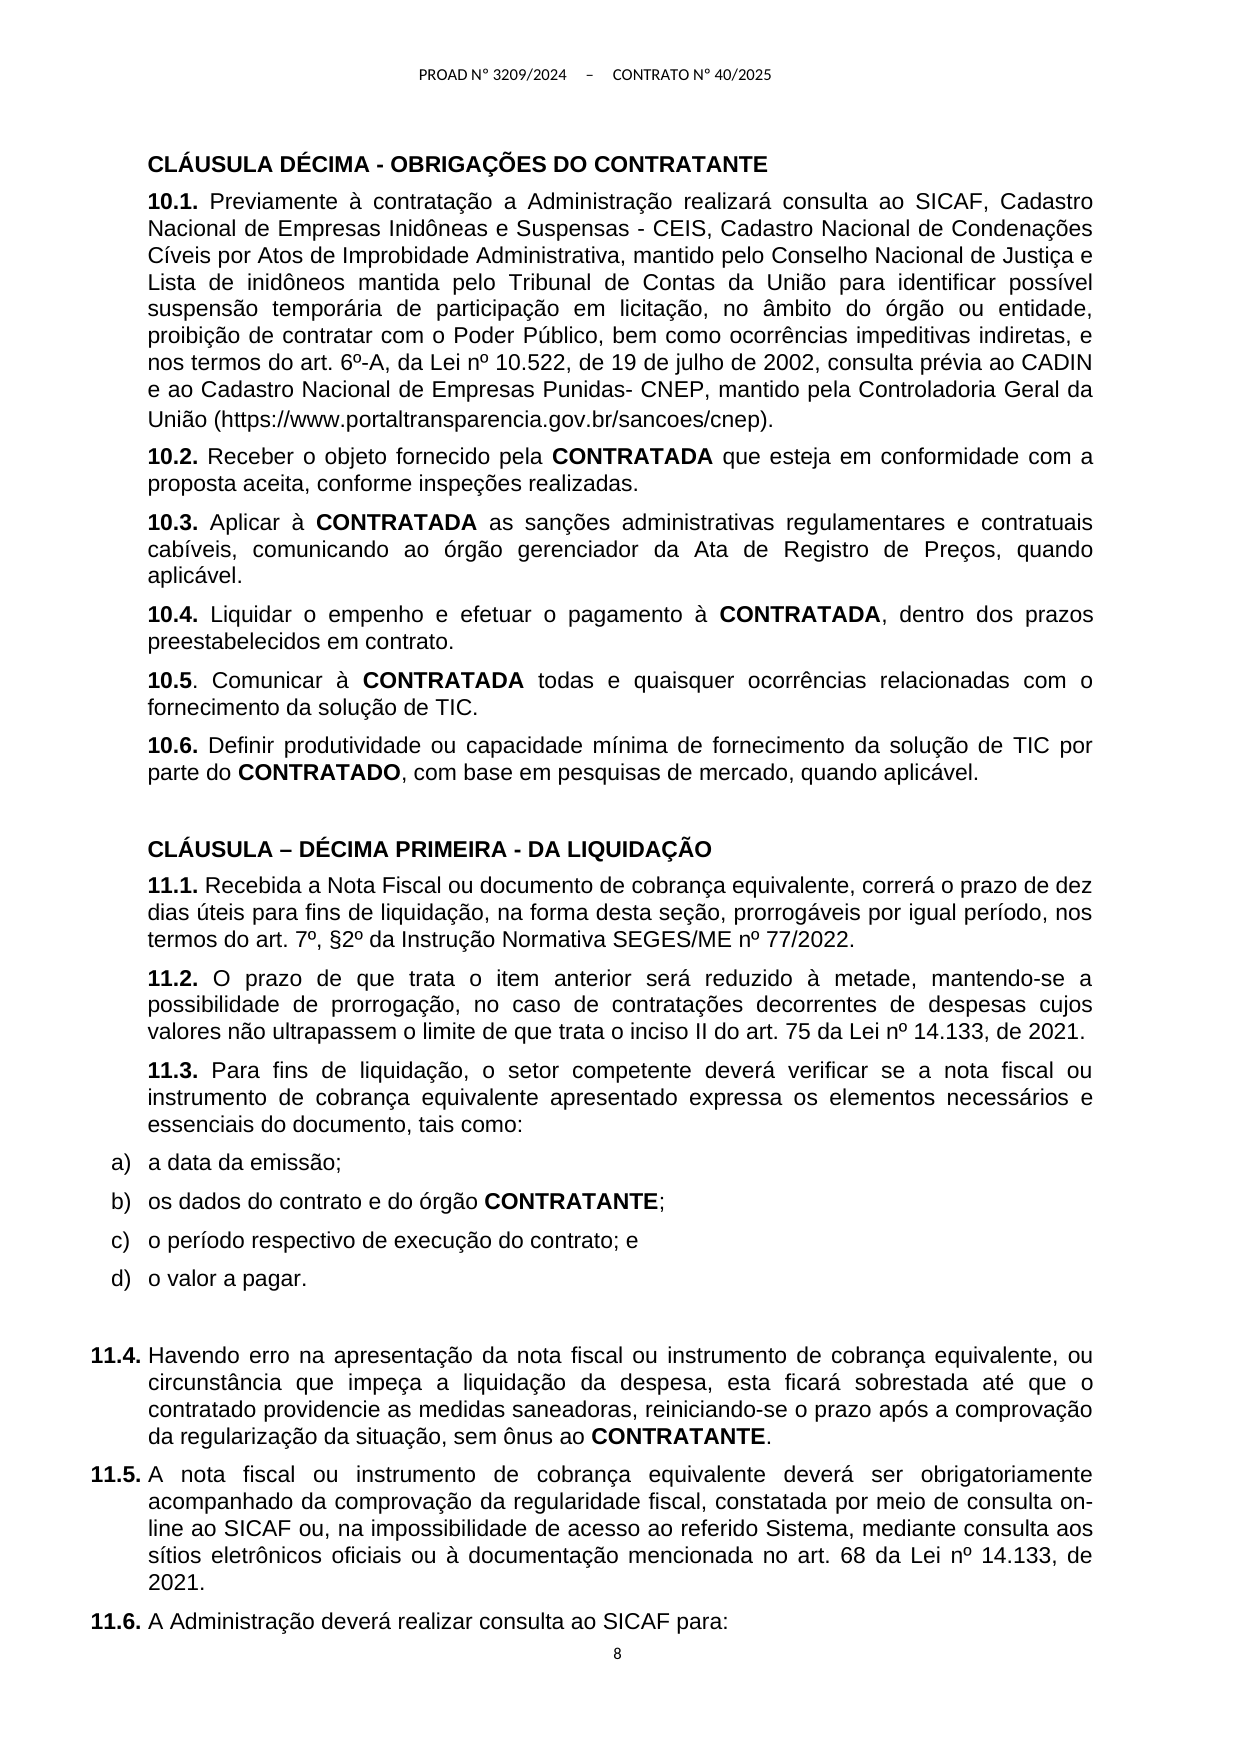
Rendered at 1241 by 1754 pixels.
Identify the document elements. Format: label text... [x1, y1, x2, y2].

list Havendo erro na apresentação da nota fiscal ou instrumento de cobrança equivalente, ou circunstância que impeça a liquidação da despesa, esta ficará sobrestada até que o contratado providencie as medidas saneadoras, reiniciando-se o prazo após a comprovação da regularização da situação, sem ônus ao CONTRATANTE. [90, 1342, 1094, 1449]
subtitle CLÁUSULA DÉCIMA - OBRIGAÇÕES DO CONTRATANTE [147, 148, 1097, 178]
list A Administração deverá realizar consulta ao SICAF para: [90, 1608, 1094, 1634]
text 10.1. Previamente à contratação a Administração realizará consulta ao SICAF, Cadastro Nacional de Empresas Inidôneas e Suspensas - CEIS, Cadastro Nacional de Condenações Cíveis por Atos de Improbidade Administrativa, mantido pelo Conselho Nacional de Justiça e Lista de inidôneos mantida pelo Tribunal de Contas da União para identificar possível suspensão temporária de participação em licitação, no âmbito do órgão ou entidade, proibição de contratar com o Poder Público, bem como ocorrências impeditivas indiretas, e nos termos do art. 6º-A, da Lei nº 10.522, de 19 de julho de 2002, consulta prévia ao CADIN e ao Cadastro Nacional de Empresas Punidas- CNEP, mantido pela Controladoria Geral da União (https://www.portaltransparencia.gov.br/sancoes/cnep). [147, 188, 1094, 433]
subtitle CLÁUSULA – DÉCIMA PRIMEIRA - DA LIQUIDAÇÃO [147, 836, 1097, 863]
text 11.2. O prazo de que trata o item anterior será reduzido à metade, mantendo-se a possibilidade de prorrogação, no caso de contratações decorrentes de despesas cujos valores não ultrapassem o limite de que trata o inciso II do art. 75 da Lei nº 14.133, de 2021. [147, 964, 1094, 1044]
text 10.4. Liquidar o empenho e efetuar o pagamento à CONTRATADA, dentro dos prazos preestabelecidos em contrato. [147, 601, 1094, 654]
text 10.5. Comunicar à CONTRATADA todas e quaisquer ocorrências relacionadas com o fornecimento da solução de TIC. [147, 667, 1094, 720]
text 10.6. Definir produtividade ou capacidade mínima de fornecimento da solução de TIC por parte do CONTRATADO, com base em pesquisas de mercado, quando aplicável. [147, 732, 1094, 785]
list A nota fiscal ou instrumento de cobrança equivalente deverá ser obrigatoriamente acompanhado da comprovação da regularidade fiscal, constatada por meio de consulta on-line ao SICAF ou, na impossibilidade de acesso ao referido Sistema, mediante consulta aos sítios eletrônicos oficiais ou à documentação mencionada no art. 68 da Lei nº 14.133, de 2021. [90, 1461, 1094, 1595]
list o valor a pagar. [111, 1265, 1094, 1292]
text 11.3. Para fins de liquidação, o setor competente deverá verificar se a nota fiscal ou instrumento de cobrança equivalente apresentado expressa os elementos necessários e essenciais do documento, tais como: [147, 1057, 1094, 1137]
text 11.1. Recebida a Nota Fiscal ou documento de cobrança equivalente, correrá o prazo de dez dias úteis para fins de liquidação, na forma desta seção, prorrogáveis por igual período, nos termos do art. 7º, §2º da Instrução Normativa SEGES/ME nº 77/2022. [147, 872, 1094, 952]
list o período respectivo de execução do contrato; e [111, 1227, 1094, 1253]
list os dados do contrato e do órgão CONTRATANTE; [111, 1188, 1094, 1214]
text 10.3. Aplicar à CONTRATADA as sanções administrativas regulamentares e contratuais cabíveis, comunicando ao órgão gerenciador da Ata de Registro de Preços, quando aplicável. [147, 509, 1094, 589]
text 10.2. Receber o objeto fornecido pela CONTRATADA que esteja em conformidade com a proposta aceita, conforme inspeções realizadas. [147, 443, 1094, 496]
list a data da emissão; [111, 1149, 1094, 1176]
